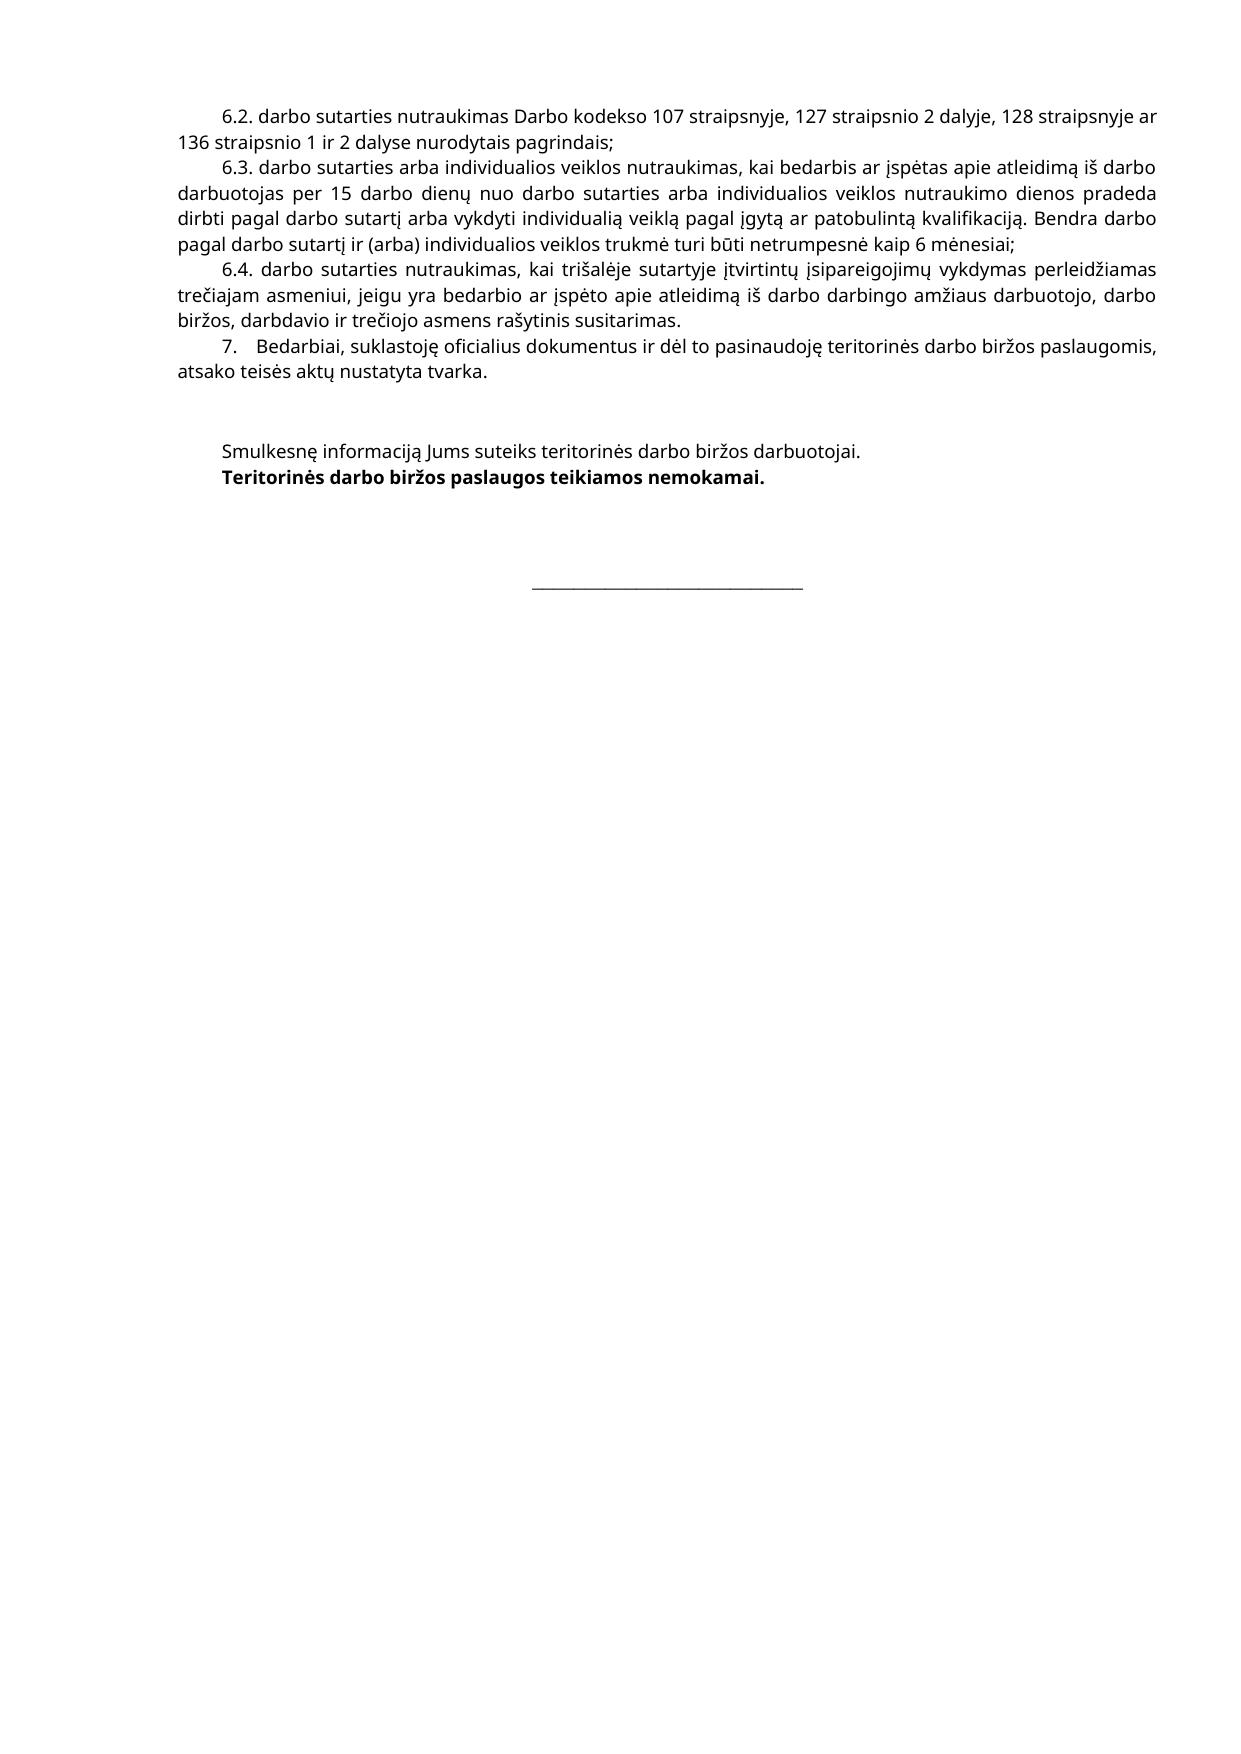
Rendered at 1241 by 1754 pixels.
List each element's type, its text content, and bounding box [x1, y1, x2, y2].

text 7. Bedarbiai, suklastoję oficialius dokumentus ir dėl to pasinaudoję teritorinės darbo biržos paslaugomis, atsako teisės aktų nustatyta tvarka. [177, 333, 1158, 384]
text 6.4. darbo sutarties nutraukimas, kai trišalėje sutartyje įtvirtintų įsipareigojimų vykdymas perleidžiamas trečiajam asmeniui, jeigu yra bedarbio ar įspėto apie atleidimą iš darbo darbingo amžiaus darbuotojo, darbo biržos, darbdavio ir trečiojo asmens rašytinis susitarimas. [177, 257, 1157, 333]
text 6.2. darbo sutarties nutraukimas Darbo kodekso 107 straipsnyje, 127 straipsnio 2 dalyje, 128 straipsnyje ar 136 straipsnio 1 ir 2 dalyse nurodytais pagrindais; [177, 103, 1157, 154]
text 6.3. darbo sutarties arba individualios veiklos nutraukimas, kai bedarbis ar įspėtas apie atleidimą iš darbo darbuotojas per 15 darbo dienų nuo darbo sutarties arba individualios veiklos nutraukimo dienos pradeda dirbti pagal darbo sutartį arba vykdyti individualią veiklą pagal įgytą ar patobulintą kvalifikaciją. Bendra darbo pagal darbo sutartį ir (arba) individualios veiklos trukmė turi būti netrumpesnė kaip 6 mėnesiai; [177, 154, 1157, 257]
text Smulkesnę informaciją Jums suteiks teritorinės darbo biržos darbuotojai. [177, 438, 1158, 464]
text Teritorinės darbo biržos paslaugos teikiamos nemokamai. [177, 464, 1158, 489]
text __________________________ [177, 568, 1157, 592]
